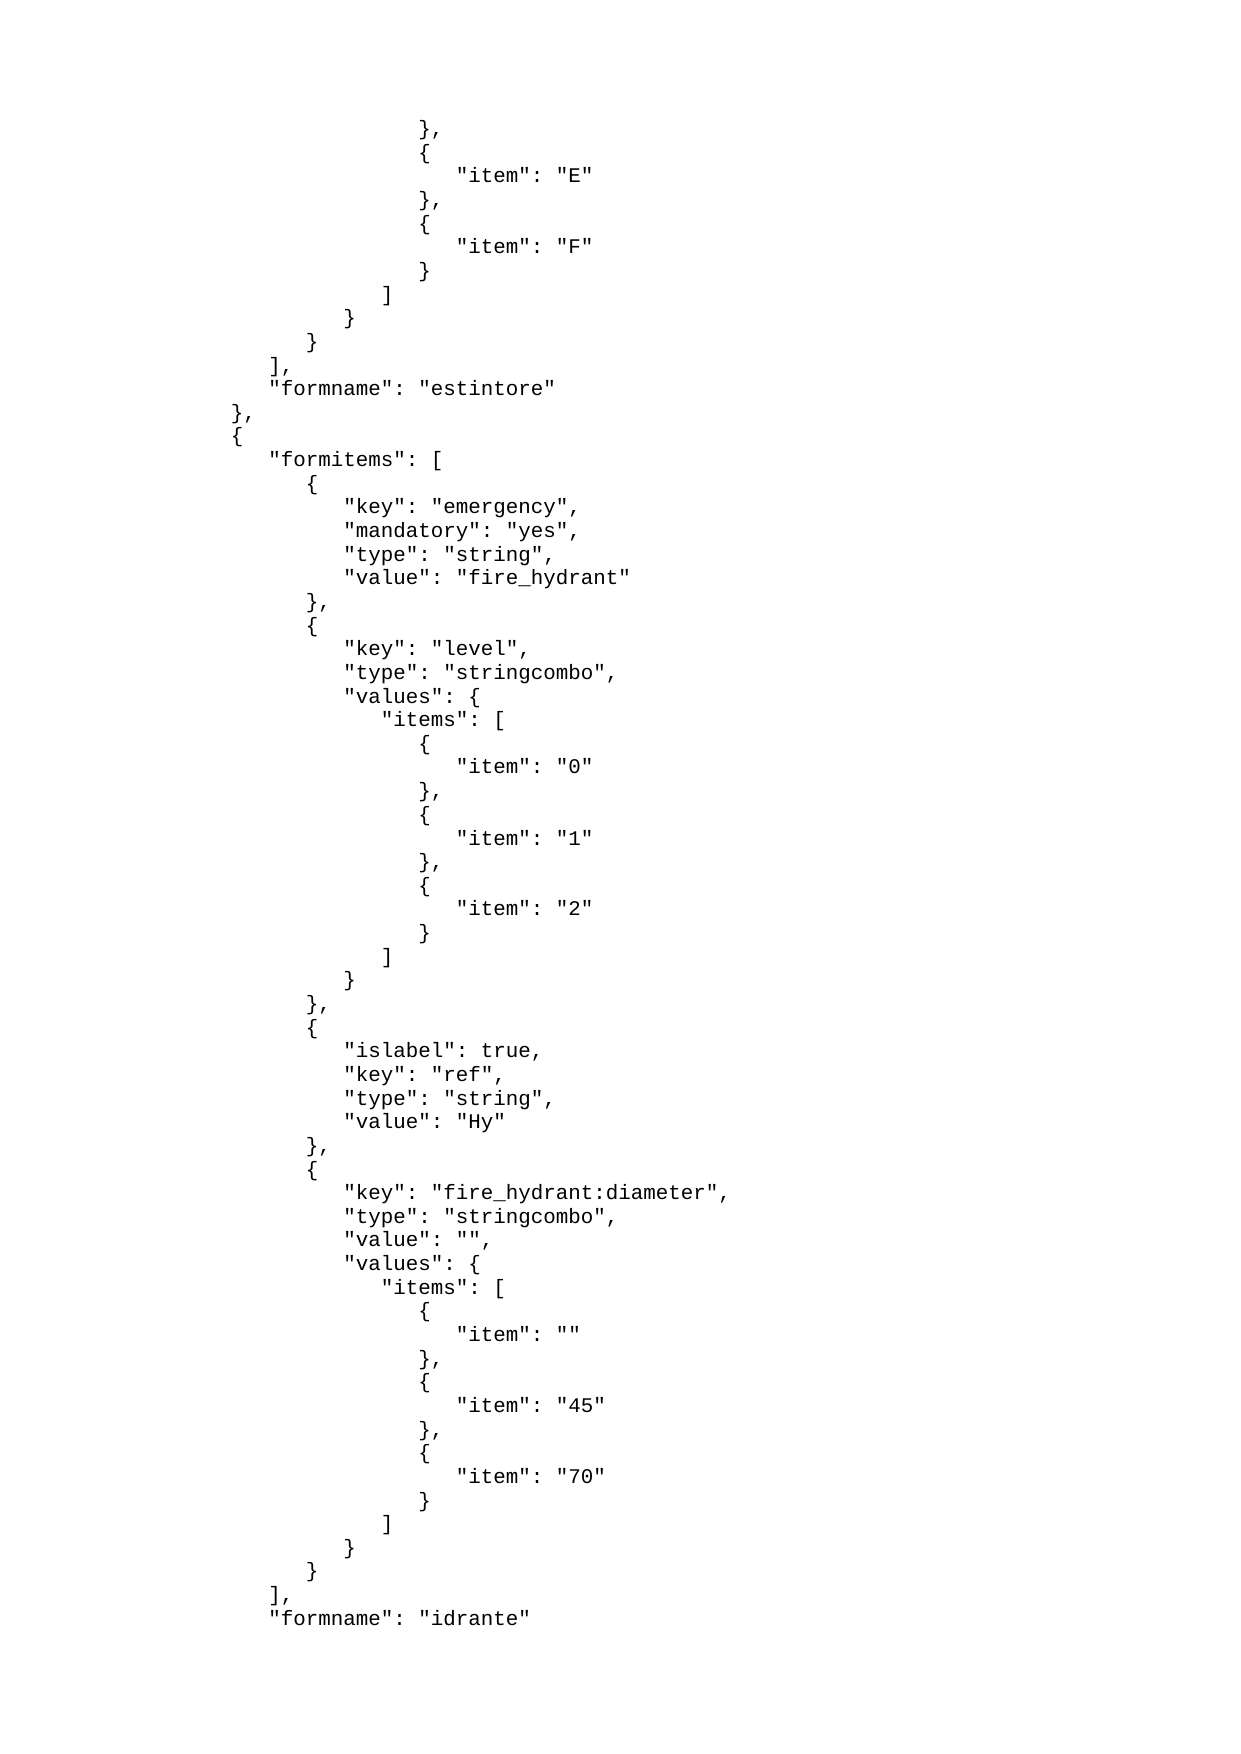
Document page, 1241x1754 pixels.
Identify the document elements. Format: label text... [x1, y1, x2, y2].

text "value": "", [118, 1229, 1122, 1253]
text }, [118, 118, 1122, 142]
text } [118, 1561, 1122, 1584]
text }, [118, 1135, 1122, 1158]
text { [118, 1158, 1122, 1182]
text "key": "level", [118, 638, 1122, 662]
text "items": [ [118, 709, 1122, 733]
text "item": "45" [118, 1395, 1122, 1419]
text }, [118, 780, 1122, 804]
text } [118, 1489, 1122, 1513]
text "formitems": [ [118, 449, 1122, 473]
text "mandatory": "yes", [118, 520, 1122, 544]
text { [118, 1442, 1122, 1466]
text "type": "string", [118, 544, 1122, 567]
text "type": "stringcombo", [118, 662, 1122, 686]
text } [118, 260, 1122, 284]
text "value": "Hy" [118, 1111, 1122, 1135]
text { [118, 804, 1122, 827]
text "key": "fire_hydrant:diameter", [118, 1182, 1122, 1206]
text "item": "F" [118, 236, 1122, 260]
text "type": "string", [118, 1088, 1122, 1111]
text }, [118, 851, 1122, 875]
text { [118, 1300, 1122, 1324]
text "item": "1" [118, 827, 1122, 851]
text { [118, 875, 1122, 898]
text "item": "70" [118, 1466, 1122, 1489]
text } [118, 307, 1122, 331]
text "type": "stringcombo", [118, 1206, 1122, 1229]
text } [118, 331, 1122, 354]
text "value": "fire_hydrant" [118, 567, 1122, 591]
text }, [118, 189, 1122, 213]
text ] [118, 1513, 1122, 1537]
text { [118, 473, 1122, 496]
text { [118, 733, 1122, 757]
text } [118, 1537, 1122, 1561]
text "islabel": true, [118, 1040, 1122, 1064]
text { [118, 213, 1122, 236]
text ], [118, 1584, 1122, 1608]
text }, [118, 591, 1122, 615]
text "item": "2" [118, 898, 1122, 922]
text "formname": "idrante" [118, 1608, 1122, 1631]
text "item": "0" [118, 757, 1122, 780]
text }, [118, 1419, 1122, 1442]
text { [118, 1371, 1122, 1395]
text { [118, 1017, 1122, 1040]
text ] [118, 946, 1122, 969]
text ] [118, 284, 1122, 307]
text { [118, 426, 1122, 449]
text }, [118, 993, 1122, 1017]
text }, [118, 402, 1122, 426]
text "values": { [118, 1253, 1122, 1277]
text ], [118, 354, 1122, 378]
text "values": { [118, 686, 1122, 709]
text }, [118, 1348, 1122, 1371]
text "items": [ [118, 1277, 1122, 1300]
text { [118, 615, 1122, 638]
text "item": "E" [118, 165, 1122, 189]
text "key": "emergency", [118, 496, 1122, 520]
text "formname": "estintore" [118, 378, 1122, 402]
text { [118, 142, 1122, 165]
text } [118, 969, 1122, 993]
text "item": "" [118, 1324, 1122, 1348]
text } [118, 922, 1122, 946]
text "key": "ref", [118, 1064, 1122, 1088]
